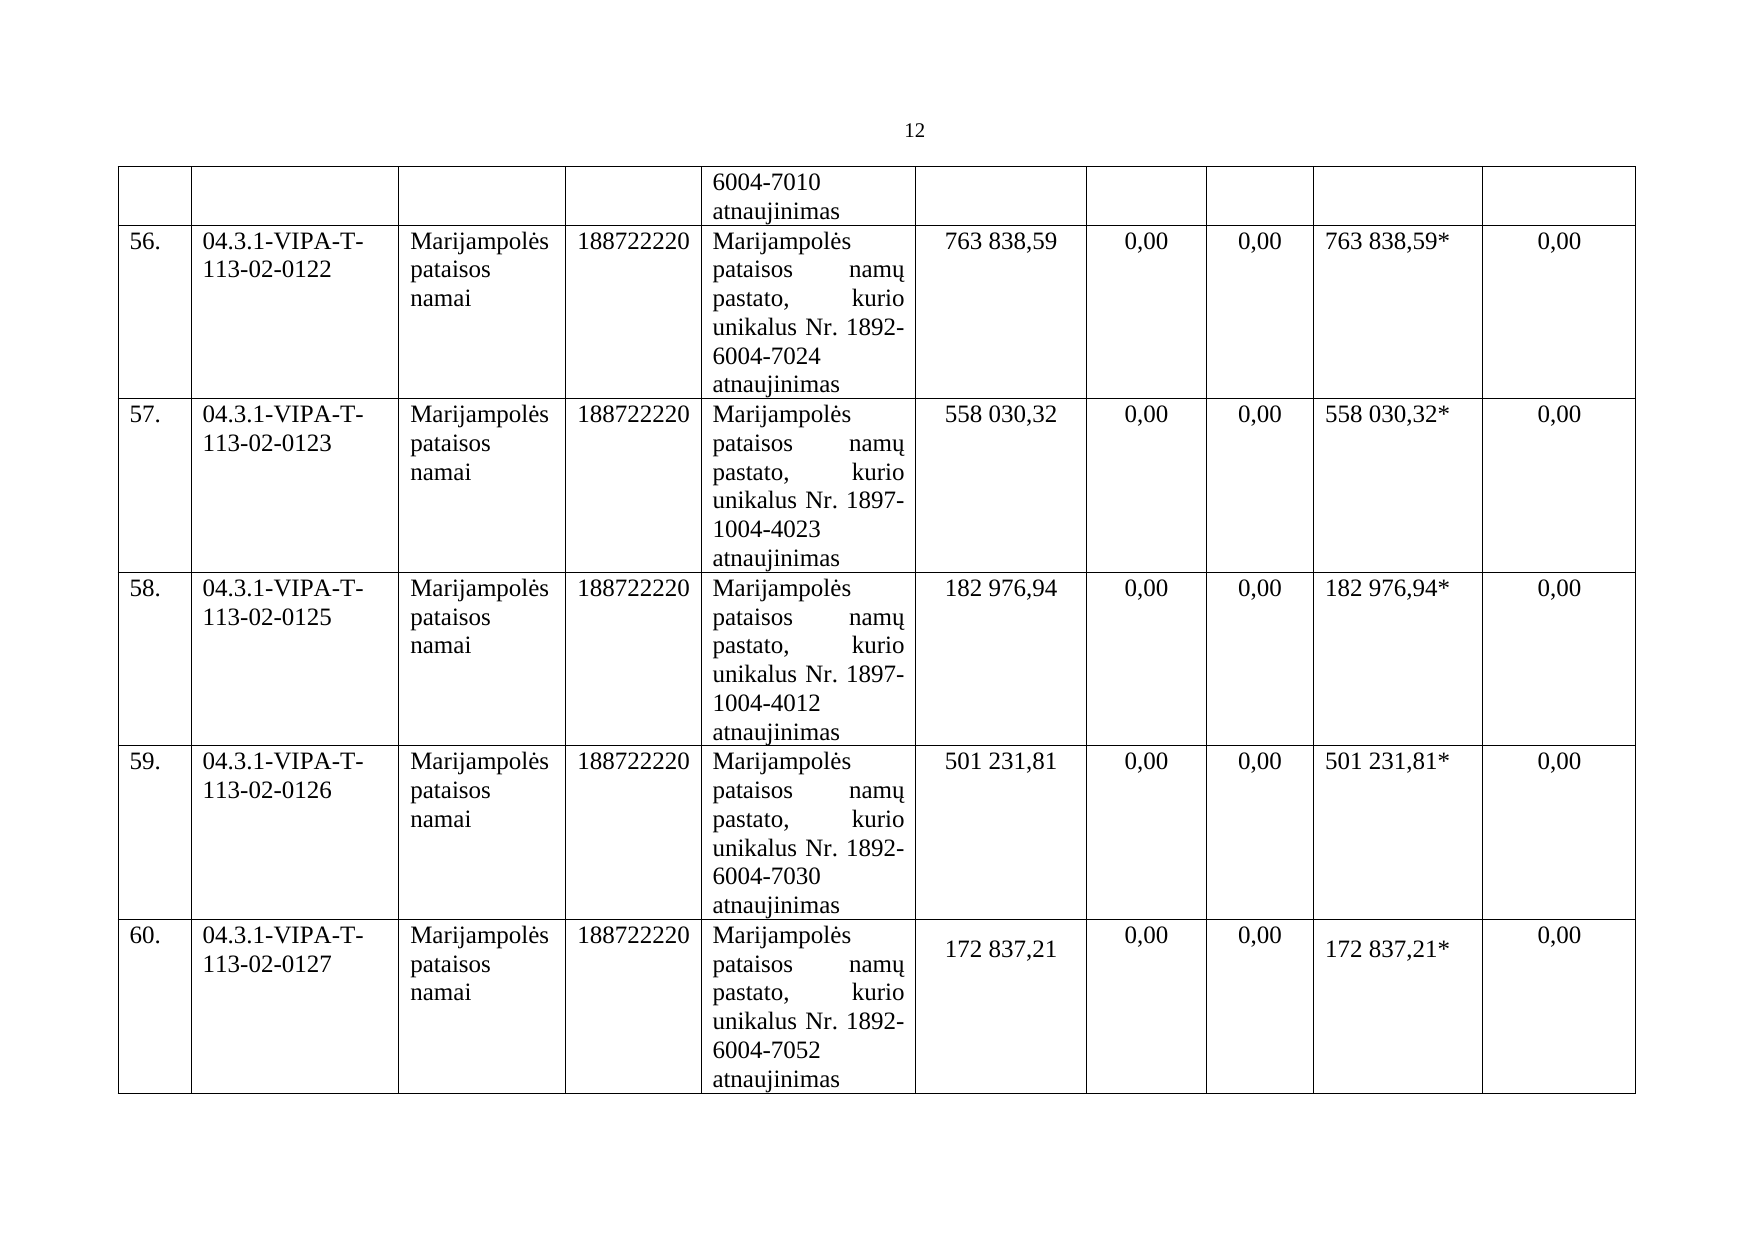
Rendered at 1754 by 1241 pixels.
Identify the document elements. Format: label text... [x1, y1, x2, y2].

table_cell 04.3.1-VIPA-T-113-02-0123 [192, 399, 398, 572]
table_cell 188722220 [566, 746, 701, 919]
table_cell 172 837,21 [916, 920, 1086, 1092]
table_cell 0,00 [1087, 573, 1206, 745]
table_cell 501 231,81* [1314, 746, 1482, 919]
table_cell Marijampolės pataisos namų pastato, kurio unikalus Nr. 1897-1004-4012 atnaujinimas [702, 573, 915, 745]
table_cell [1087, 167, 1206, 225]
table_cell 0,00 [1207, 573, 1313, 745]
table_cell 0,00 [1483, 746, 1635, 919]
table_cell 0,00 [1207, 399, 1313, 572]
table_cell 558 030,32 [916, 399, 1086, 572]
table_cell 188722220 [566, 573, 701, 745]
table_cell 04.3.1-VIPA-T-113-02-0127 [192, 920, 398, 1092]
table_cell [1207, 167, 1313, 225]
table_cell [119, 167, 191, 225]
table_cell 6004-7010 atnaujinimas [702, 167, 915, 225]
table_cell 182 976,94 [916, 573, 1086, 745]
table_cell 0,00 [1483, 226, 1635, 398]
table_cell 0,00 [1483, 399, 1635, 572]
table_cell 59. [119, 746, 191, 919]
table_cell 182 976,94* [1314, 573, 1482, 745]
table_cell [399, 167, 565, 225]
table_cell Marijampolės pataisos namai [399, 746, 565, 919]
table_cell 0,00 [1483, 920, 1635, 1092]
table_cell 60. [119, 920, 191, 1092]
table_cell Marijampolės pataisos namai [399, 920, 565, 1092]
table_cell 57. [119, 399, 191, 572]
table_cell 188722220 [566, 920, 701, 1092]
table_cell 0,00 [1087, 920, 1206, 1092]
table_cell 04.3.1-VIPA-T-113-02-0125 [192, 573, 398, 745]
table_cell [1314, 167, 1482, 225]
table_cell 04.3.1-VIPA-T-113-02-0126 [192, 746, 398, 919]
table_cell Marijampolės pataisos namai [399, 226, 565, 398]
table_cell 56. [119, 226, 191, 398]
table_cell 501 231,81 [916, 746, 1086, 919]
table_cell 763 838,59* [1314, 226, 1482, 398]
table_cell 0,00 [1087, 226, 1206, 398]
table_cell 0,00 [1087, 746, 1206, 919]
table_cell Marijampolės pataisos namai [399, 573, 565, 745]
table_cell Marijampolės pataisos namų pastato, kurio unikalus Nr. 1897-1004-4023 atnaujinimas [702, 399, 915, 572]
table_cell 558 030,32* [1314, 399, 1482, 572]
table_cell 58. [119, 573, 191, 745]
table_cell Marijampolės pataisos namų pastato, kurio unikalus Nr. 1892-6004-7052 atnaujinimas [702, 920, 915, 1092]
table_cell 0,00 [1087, 399, 1206, 572]
table_cell 0,00 [1207, 226, 1313, 398]
table_cell 188722220 [566, 226, 701, 398]
table_cell Marijampolės pataisos namai [399, 399, 565, 572]
table_cell 0,00 [1207, 920, 1313, 1092]
table_cell 763 838,59 [916, 226, 1086, 398]
table_cell 188722220 [566, 399, 701, 572]
table_cell [192, 167, 398, 225]
table_cell Marijampolės pataisos namų pastato, kurio unikalus Nr. 1892-6004-7024 atnaujinimas [702, 226, 915, 398]
table_cell Marijampolės pataisos namų pastato, kurio unikalus Nr. 1892-6004-7030 atnaujinimas [702, 746, 915, 919]
table_cell 0,00 [1483, 573, 1635, 745]
table_cell [1483, 167, 1635, 225]
table_cell [566, 167, 701, 225]
table_cell 0,00 [1207, 746, 1313, 919]
table_cell 172 837,21* [1314, 920, 1482, 1092]
table_cell 04.3.1-VIPA-T-113-02-0122 [192, 226, 398, 398]
table_cell [916, 167, 1086, 225]
